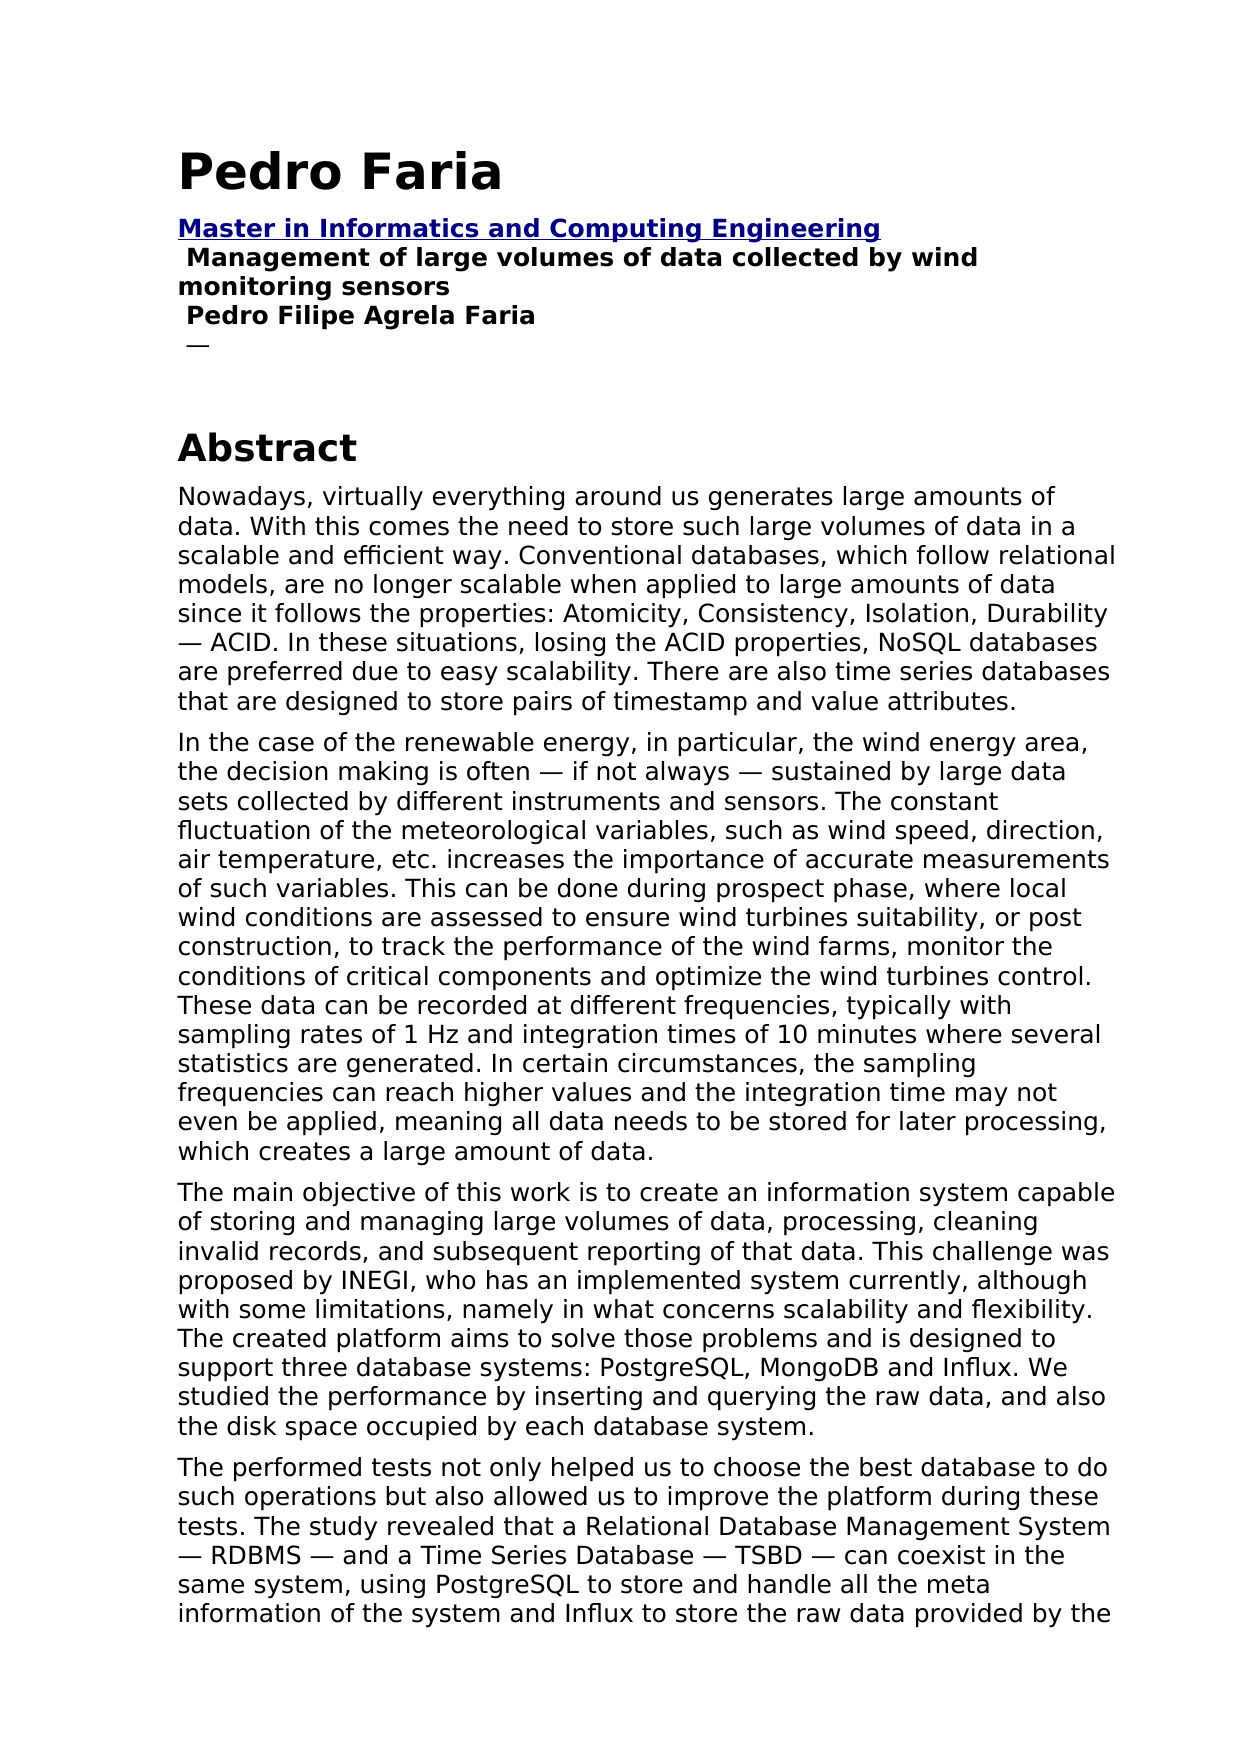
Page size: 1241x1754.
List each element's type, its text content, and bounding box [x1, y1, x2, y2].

text Master in Informatics and Computing Engineering Management of large volumes of data collected by wind monitoring sensors Pedro Filipe Agrela Faria — [177, 214, 1122, 389]
text The main objective of this work is to create an information system capable of storing and managing large volumes of data, processing, cleaning invalid records, and subsequent reporting of that data. This challenge was proposed by INEGI, who has an implemented system currently, although with some limitations, namely in what concerns scalability and flexibility. The created platform aims to solve those problems and is designed to support three database systems: PostgreSQL, MongoDB and Influx. We studied the performance by inserting and querying the raw data, and also the disk space occupied by each database system. [177, 1178, 1122, 1441]
text The performed tests not only helped us to choose the best database to do such operations but also allowed us to improve the platform during these tests. The study revealed that a Relational Database Management System — RDBMS — and a Time Series Database — TSBD — can coexist in the same system, using PostgreSQL to store and handle all the meta information of the system and Influx to store the raw data provided by the [177, 1453, 1122, 1628]
subtitle Abstract [177, 426, 1122, 470]
text In the case of the renewable energy, in particular, the wind energy area, the decision making is often — if not always — sustained by large data sets collected by different instruments and sensors. The constant fluctuation of the meteorological variables, such as wind speed, direction, air temperature, etc. increases the importance of accurate measurements of such variables. This can be done during prospect phase, where local wind conditions are assessed to ensure wind turbines suitability, or post construction, to track the performance of the wind farms, monitor the conditions of critical components and optimize the wind turbines control. These data can be recorded at different frequencies, typically with sampling rates of 1 Hz and integration times of 10 minutes where several statistics are generated. In certain circumstances, the sampling frequencies can reach higher values and the integration time may not even be applied, meaning all data needs to be stored for later processing, which creates a large amount of data. [177, 728, 1122, 1166]
text Nowadays, virtually everything around us generates large amounts of data. With this comes the need to store such large volumes of data in a scalable and efficient way. Conventional databases, which follow relational models, are no longer scalable when applied to large amounts of data since it follows the properties: Atomicity, Consistency, Isolation, Durability — ACID. In these situations, losing the ACID properties, NoSQL databases are preferred due to easy scalability. There are also time series databases that are designed to store pairs of timestamp and value attributes. [177, 482, 1122, 716]
subtitle Pedro Faria [177, 143, 1122, 201]
